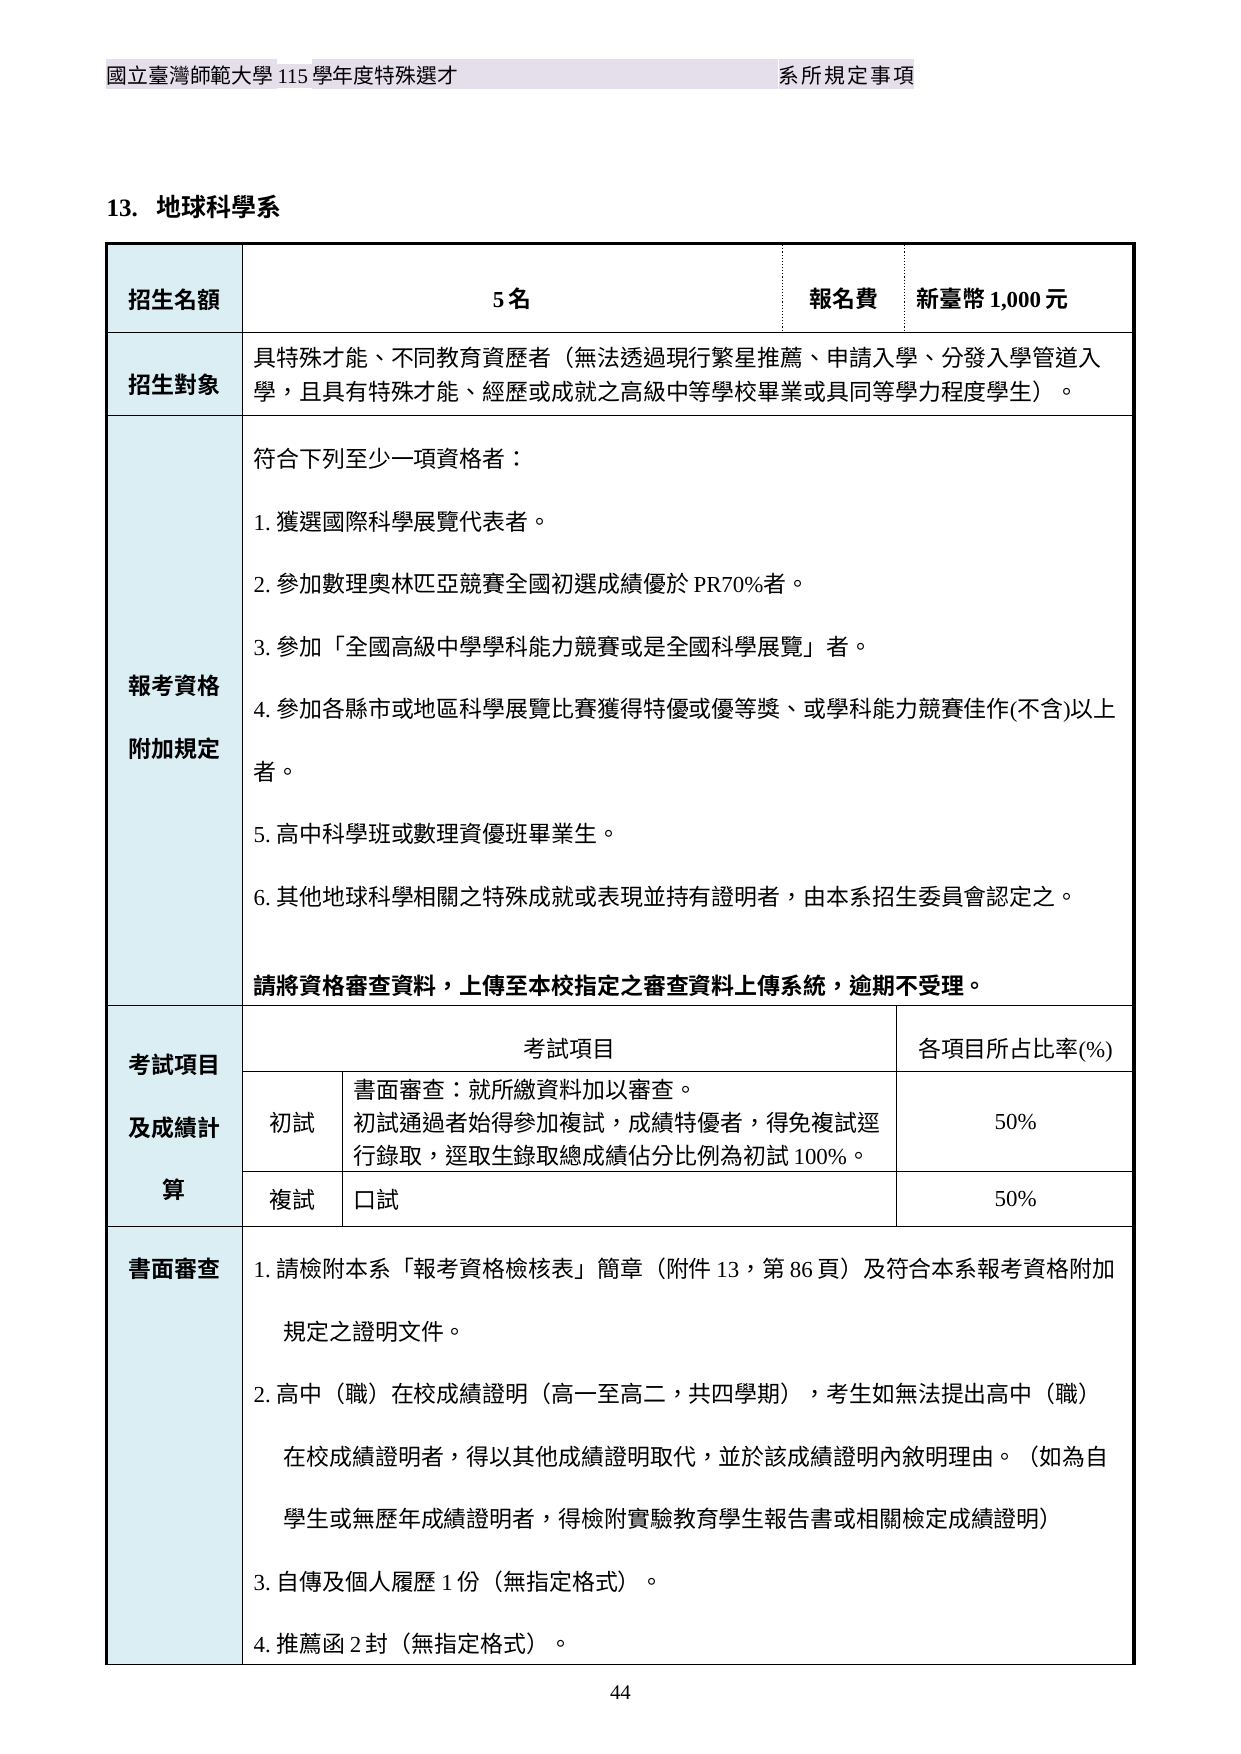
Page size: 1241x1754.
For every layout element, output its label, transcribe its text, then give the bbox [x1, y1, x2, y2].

table_cell 50% [897, 1172, 1132, 1226]
table_cell 初試 [243, 1072, 342, 1171]
table_cell 考試項目 [243, 1006, 896, 1071]
table_header 5名 [243, 245, 782, 331]
table_header 報名費 [783, 245, 905, 331]
table_cell 報考資格附加規定 [108, 416, 242, 1005]
table_cell 考試項目 及成績計算 [108, 1006, 242, 1226]
table_cell 口試 [343, 1172, 896, 1226]
list 地球科學系 [106, 187, 1134, 223]
table_header 新臺幣1,000元 [905, 245, 1132, 331]
table_cell 具特殊才能、不同教育資歷者（無法透過現行繁星推薦、申請入學、分發入學管道入學，且具有特殊才能、經歷或成就之高級中等學校畢業或具同等學力程度學生）。 [243, 333, 1132, 415]
table_cell 1. 請檢附本系「報考資格檢核表」簡章（附件13，第86頁）及符合本系報考資格附加規定之證明文件。 2. 高中（職）在校成績證明（高一至高二，共四學期），考生如無法提出高中（職）在校成績證明者，得以其他成績證明取代，並於該成績證明內敘明理由。（如為自學生或無歷年成績證明者，得檢附實驗教育學生報告書或相關檢定成績證明） 3. 自傳及個人履歷1份（無指定格式）。 4. 推薦函2封（無指定格式）。 [243, 1227, 1132, 1664]
table_cell 符合下列至少一項資格者： 1. 獲選國際科學展覽代表者。 2. 參加數理奧林匹亞競賽全國初選成績優於PR70%者。 3. 參加「全國高級中學學科能力競賽或是全國科學展覽」者。 4. 參加各縣市或地區科學展覽比賽獲得特優或優等獎、或學科能力競賽佳作(不含)以上者。 5. 高中科學班或數理資優班畢業生。 6. 其他地球科學相關之特殊成就或表現並持有證明者，由本系招生委員會認定之。 請將資格審查資料，上傳至本校指定之審查資料上傳系統，逾期不受理。 [243, 416, 1132, 1005]
table_cell 招生對象 [108, 333, 242, 415]
table_cell 各項目所占比率(%) [897, 1006, 1132, 1071]
table_cell 書面審查 [108, 1227, 242, 1664]
table_cell 書面審查：就所繳資料加以審查。 初試通過者始得參加複試，成績特優者，得免複試逕 行錄取，逕取生錄取總成績佔分比例為初試100%。 [343, 1072, 896, 1171]
table_cell 50% [897, 1072, 1132, 1171]
table_header 招生名額 [108, 245, 242, 331]
table_cell 複試 [243, 1172, 342, 1226]
